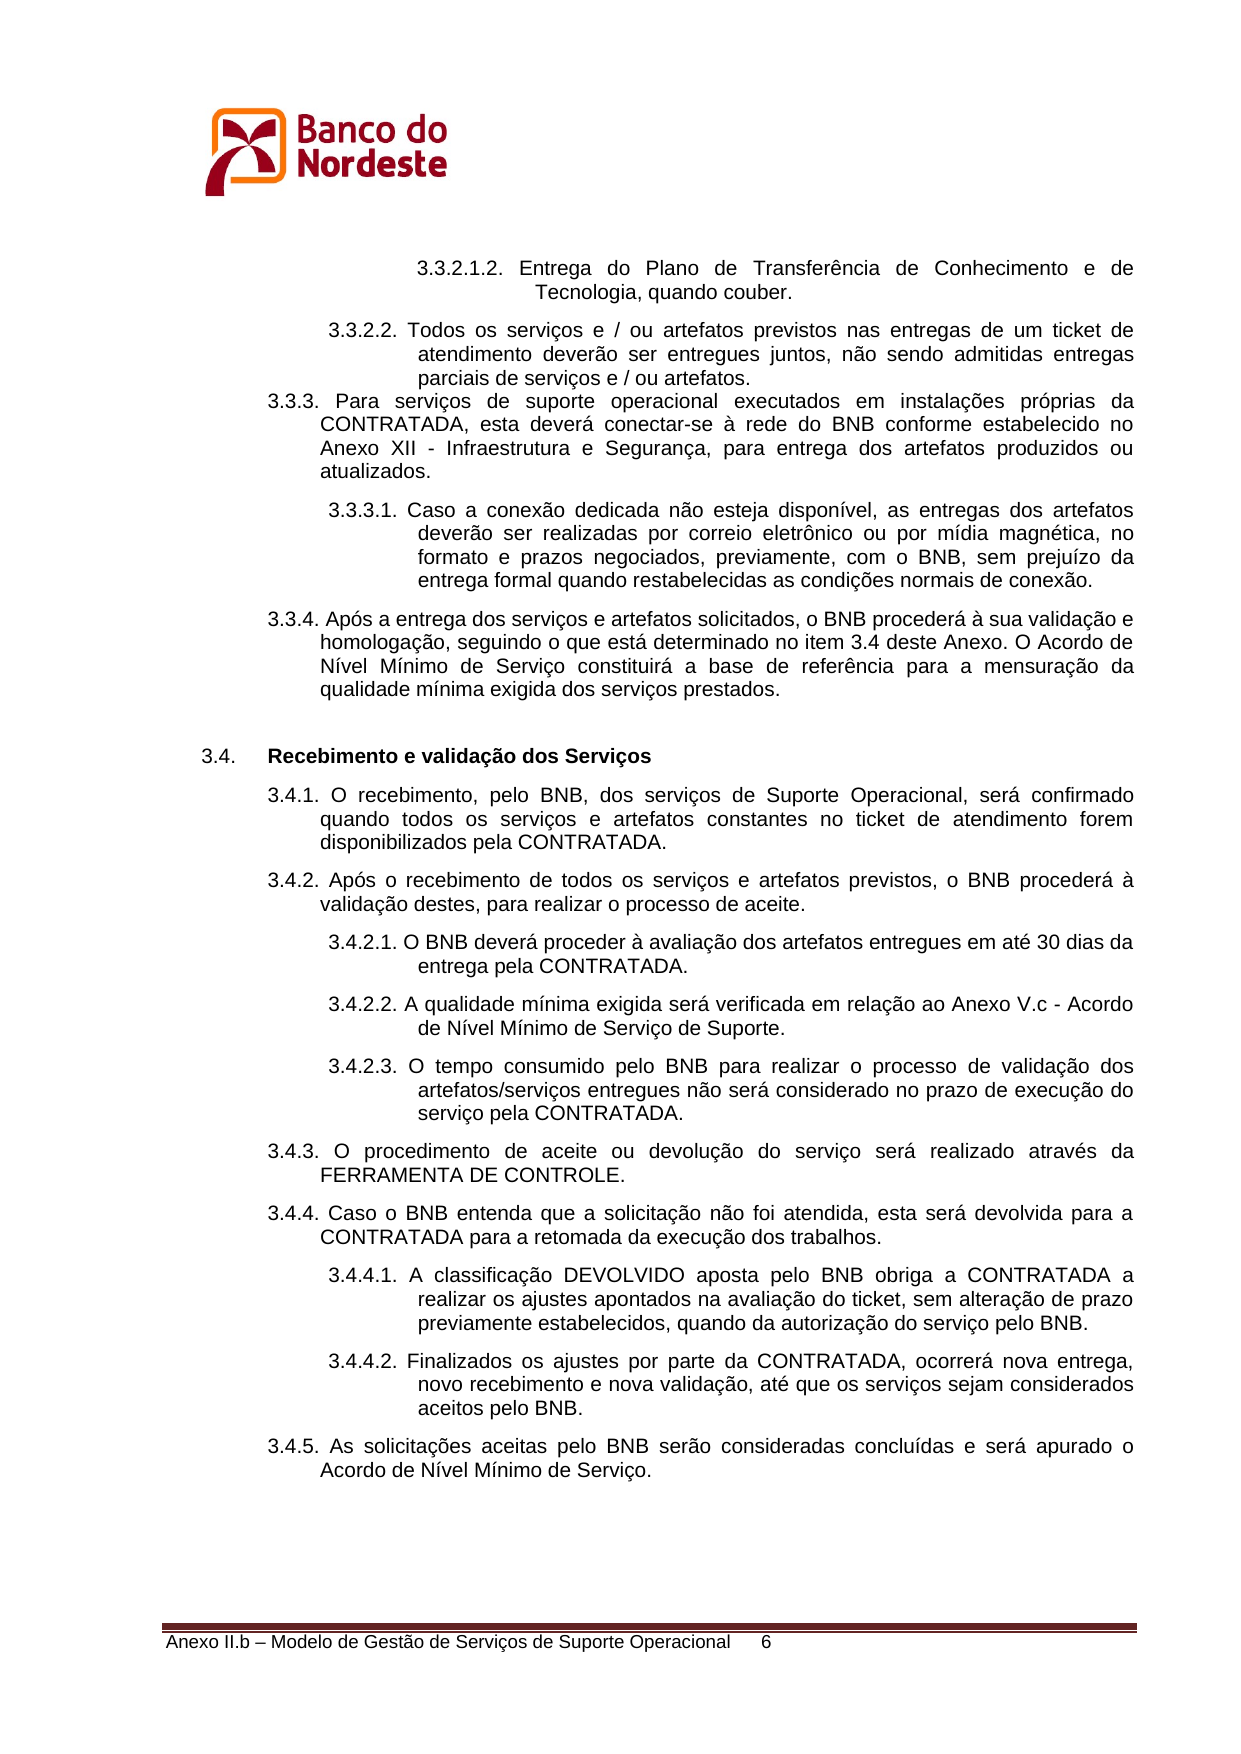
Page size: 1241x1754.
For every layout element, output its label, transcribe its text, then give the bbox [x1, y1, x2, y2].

text 3.4.4.2. Finalizados os ajustes por parte da CONTRATADA, ocorrerá nova entrega, novo recebimento e nova validação, até que os serviços sejam considerados aceitos pelo BNB. [328, 1349, 1135, 1420]
text 3.4.3. O procedimento de aceite ou devolução do serviço será realizado através da FERRAMENTA DE CONTROLE. [267, 1140, 1135, 1187]
subtitle Recebimento e validação dos Serviços [201, 743, 1137, 767]
text 3.3.3.1. Caso a conexão dedicada não esteja disponível, as entregas dos artefatos deverão ser realizadas por correio eletrônico ou por mídia magnética, no formato e prazos negociados, previamente, com o BNB, sem prejuízo da entrega formal quando restabelecidas as condições normais de conexão. [328, 498, 1135, 592]
text 3.4.2.1. O BNB deverá proceder à avaliação dos artefatos entregues em até 30 dias da entrega pela CONTRATADA. [328, 931, 1135, 978]
text 3.3.4. Após a entrega dos serviços e artefatos solicitados, o BNB procederá à sua validação e homologação, seguindo o que está determinado no item 3.4 deste Anexo. O Acordo de Nível Mínimo de Serviço constituirá a base de referência para a mensuração da qualidade mínima exigida dos serviços prestados. [267, 607, 1135, 701]
text 3.3.3. Para serviços de suporte operacional executados em instalações próprias da CONTRATADA, esta deverá conectar-se à rede do BNB conforme estabelecido no Anexo XII - Infraestrutura e Segurança, para entrega dos artefatos produzidos ou atualizados. [267, 389, 1135, 483]
text 3.3.2.1.2. Entrega do Plano de Transferência de Conhecimento e de Tecnologia, quando couber. [417, 257, 1135, 304]
picture [195, 97, 454, 204]
text 3.4.5. As solicitações aceitas pelo BNB serão consideradas concluídas e será apurado o Acordo de Nível Mínimo de Serviço. [267, 1435, 1135, 1482]
text 3.4.2.3. O tempo consumido pelo BNB para realizar o processo de validação dos artefatos/serviços entregues não será considerado no prazo de execução do serviço pela CONTRATADA. [328, 1055, 1135, 1125]
text 3.4.4.1. A classificação DEVOLVIDO aposta pelo BNB obriga a CONTRATADA a realizar os ajustes apontados na avaliação do ticket, sem alteração de prazo previamente estabelecidos, quando da autorização do serviço pelo BNB. [328, 1264, 1135, 1334]
text 3.4.2.2. A qualidade mínima exigida será verificada em relação ao Anexo V.c - Acordo de Nível Mínimo de Serviço de Suporte. [328, 993, 1135, 1040]
text 3.4.4. Caso o BNB entenda que a solicitação não foi atendida, esta será devolvida para a CONTRATADA para a retomada da execução dos trabalhos. [267, 1202, 1135, 1249]
text 3.3.2.2. Todos os serviços e / ou artefatos previstos nas entregas de um ticket de atendimento deverão ser entregues juntos, não sendo admitidas entregas parciais de serviços e / ou artefatos. [328, 319, 1135, 389]
text 3.4.2. Após o recebimento de todos os serviços e artefatos previstos, o BNB procederá à validação destes, para realizar o processo de aceite. [267, 869, 1135, 916]
text 3.4.1. O recebimento, pelo BNB, dos serviços de Suporte Operacional, será confirmado quando todos os serviços e artefatos constantes no ticket de atendimento forem disponibilizados pela CONTRATADA. [267, 784, 1135, 854]
